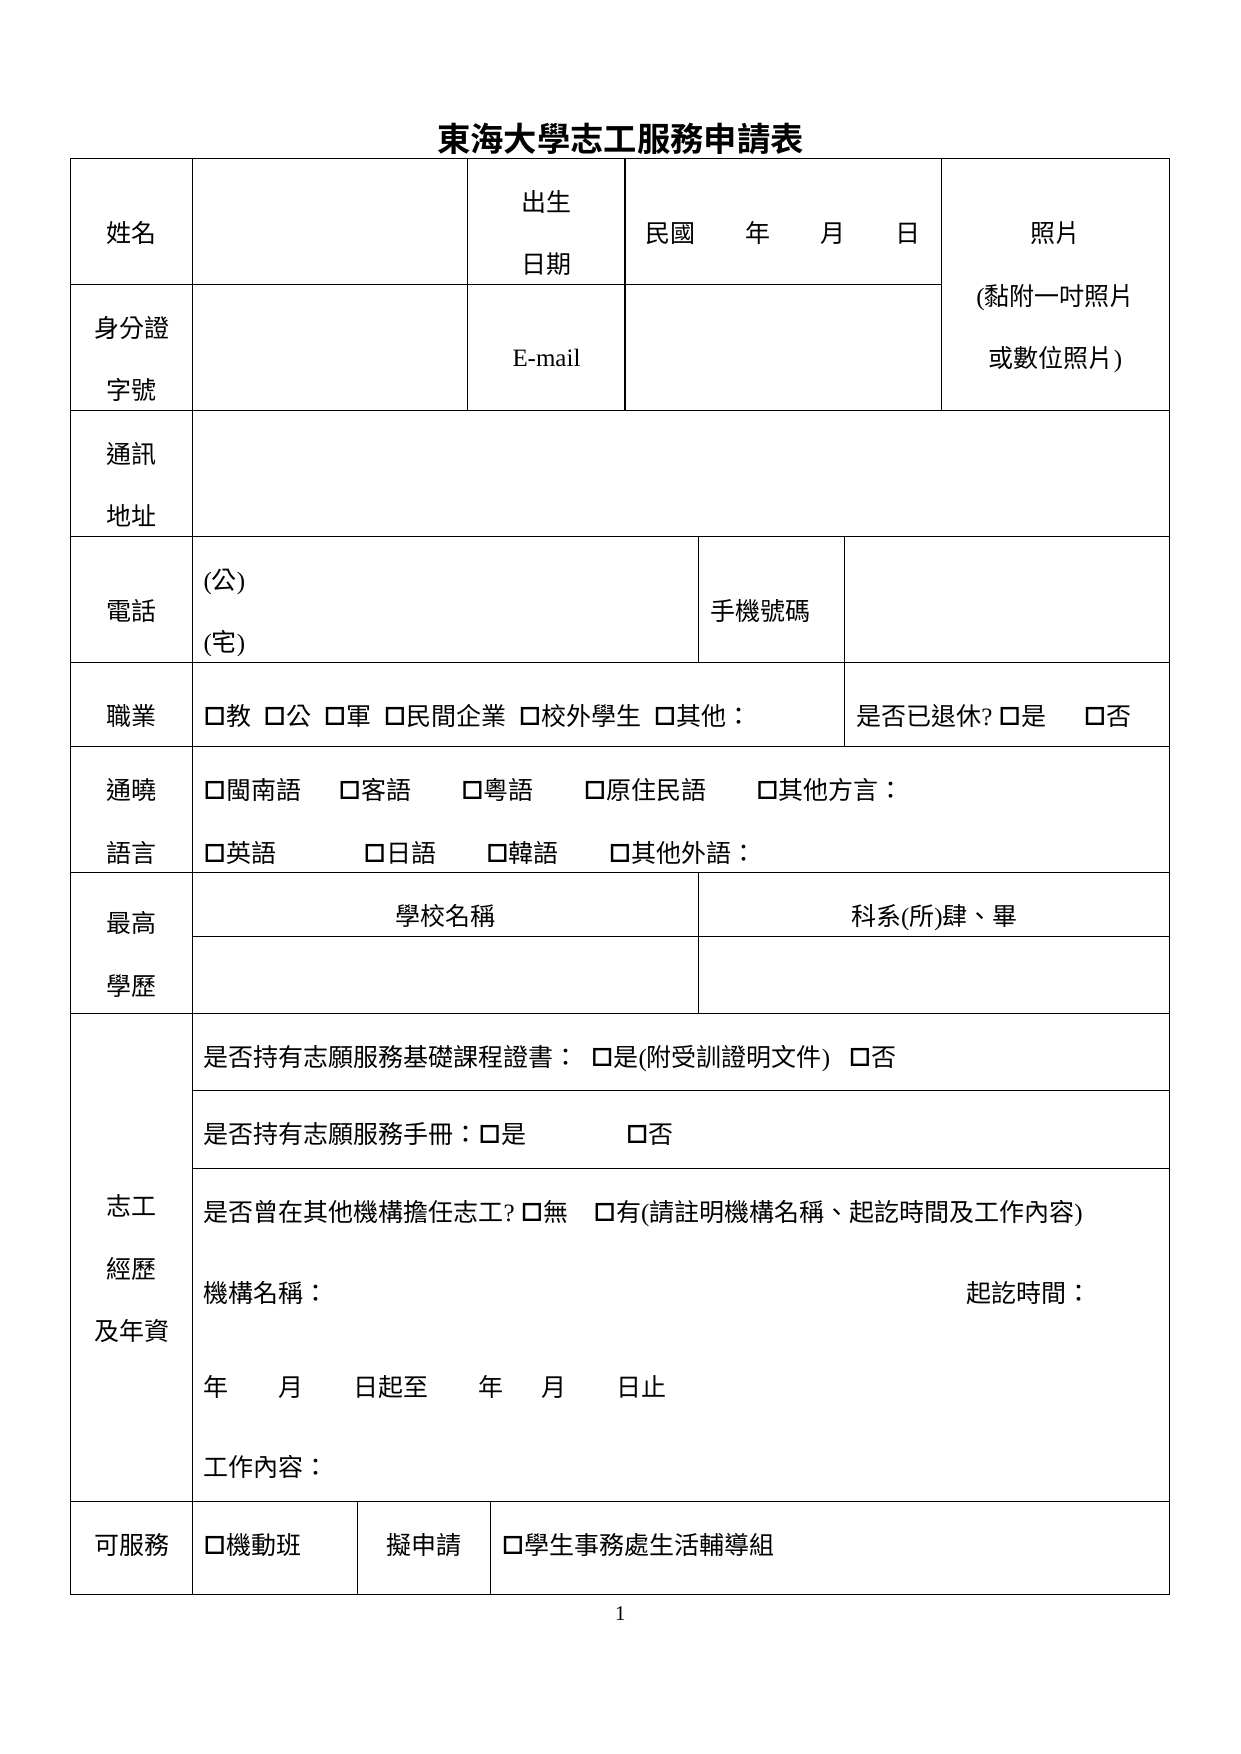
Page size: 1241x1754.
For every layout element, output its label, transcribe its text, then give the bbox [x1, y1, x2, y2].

table_header 民國 年 月 日 [626, 159, 941, 283]
table_cell 機動班 [193, 1502, 357, 1594]
table_cell 電話 [71, 537, 192, 662]
table_cell 擬申請 [358, 1502, 490, 1594]
table_cell 科系(所)肆、畢 [699, 873, 1169, 936]
table_cell 最高 學歷 [71, 873, 192, 1012]
table_cell [193, 937, 698, 1012]
table_cell [193, 285, 467, 409]
table_cell (公) (宅) [193, 537, 698, 662]
table_cell 通曉 語言 [71, 747, 192, 872]
table_cell 是否持有志願服務基礎課程證書： 是(附受訓證明文件) 否 [193, 1014, 1169, 1090]
table_cell [845, 537, 1169, 662]
table_header 出生 日期 [468, 159, 624, 283]
table_cell 學校名稱 [193, 873, 698, 936]
table_cell 手機號碼 [699, 537, 844, 662]
table_cell 是否持有志願服務手冊：是 否 [193, 1091, 1169, 1168]
table_header 姓名 [71, 159, 192, 283]
table_cell 通訊 地址 [71, 411, 192, 536]
table_cell 可服務 [71, 1502, 192, 1594]
text 東海大學志工服務申請表 [118, 95, 1122, 157]
table_cell 是否已退休? 是 否 [845, 663, 1169, 746]
table_cell [626, 285, 941, 409]
table_cell 閩南語 客語 粵語 原住民語 其他方言： 英語 日語 韓語 其他外語： [193, 747, 1169, 872]
table_cell 教 公 軍 民間企業 校外學生 其他： [193, 663, 844, 746]
table_cell 職業 [71, 663, 192, 746]
table_cell 身分證 字號 [71, 285, 192, 409]
table_cell E-mail [468, 285, 624, 409]
table_cell 志工 經歷 及年資 [71, 1014, 192, 1501]
table_header [193, 159, 467, 283]
table_cell 是否曾在其他機構擔任志工? 無 有(請註明機構名稱、起訖時間及工作內容) 機構名稱： 起訖時間： 年 月 日起至 年 月 日止 工作內容： [193, 1169, 1169, 1501]
table_cell [699, 937, 1169, 1012]
table_header 照片 (黏附一吋照片 或數位照片) [942, 159, 1169, 409]
table_cell 學生事務處生活輔導組 [491, 1502, 1169, 1594]
table_cell [193, 411, 1169, 536]
